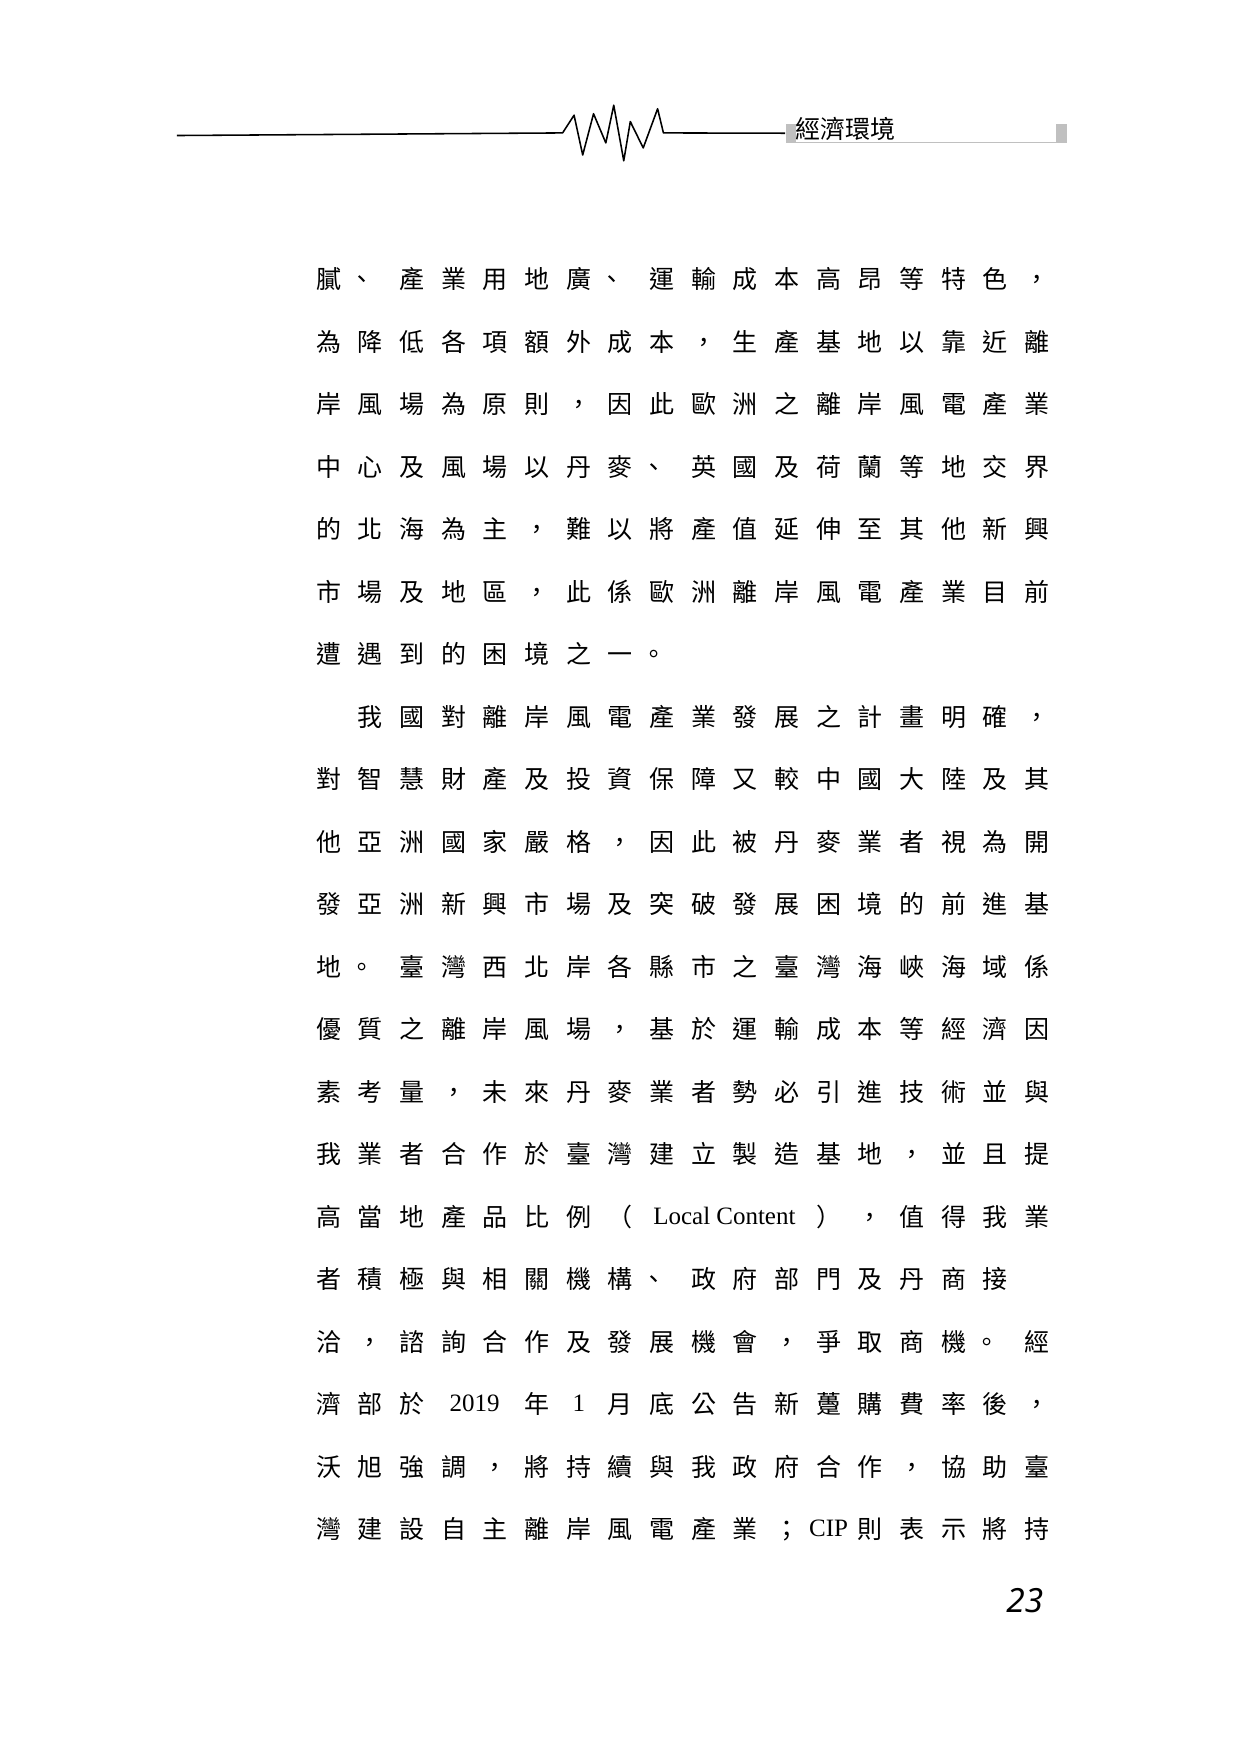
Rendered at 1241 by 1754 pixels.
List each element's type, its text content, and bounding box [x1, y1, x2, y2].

text 我國對離岸風電產業發展之計畫明確，對智慧財產及投資保障又較中國大陸及其他亞洲國家嚴格，因此被丹麥業者視為開發亞洲新興市場及突破發展困境的前進基地。臺灣西北岸各縣市之臺灣海峽海域係優質之離岸風場，基於運輸成本等經濟因素考量，未來丹麥業者勢必引進技術並與我業者合作於臺灣建立製造基地，並且提高當地產品比例（Local Content），值得我業者積極與相關機構、政府部門及丹商接洽，諮詢合作及發展機會，爭取商機。經濟部於2019年1月底公告新躉購費率後，沃旭強調，將持續與我政府合作，協助臺灣建設自主離岸風電產業；CIP則表示將持 [281, 674, 1058, 1549]
text 膩、產業用地廣、運輸成本高昂等特色，為降低各項額外成本，生產基地以靠近離岸風場為原則，因此歐洲之離岸風電產業中心及風場以丹麥、英國及荷蘭等地交界的北海為主，難以將產值延伸至其他新興市場及地區，此係歐洲離岸風電產業目前遭遇到的困境之一。 [281, 236, 1058, 674]
